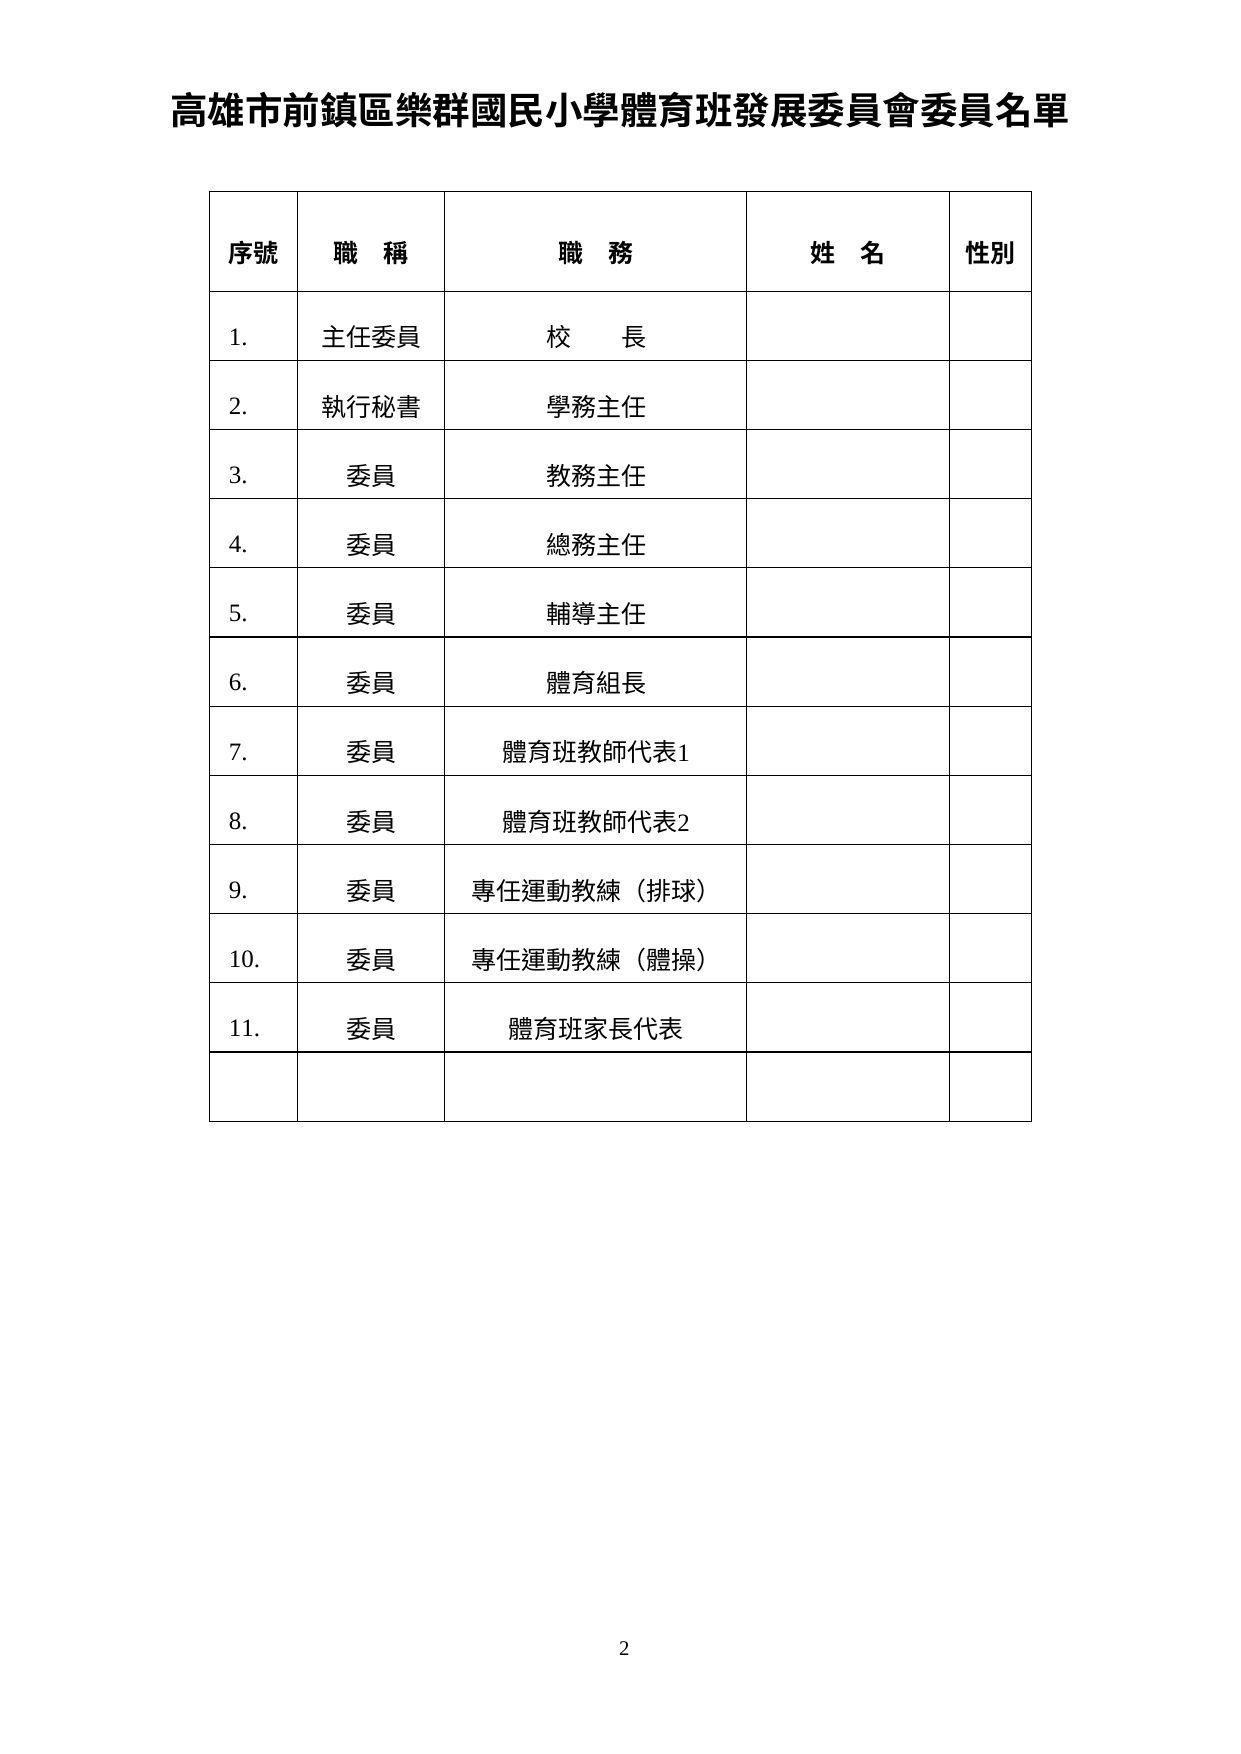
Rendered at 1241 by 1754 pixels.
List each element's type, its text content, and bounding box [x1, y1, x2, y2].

table_cell 執行秘書 [298, 361, 444, 429]
table_cell [747, 499, 949, 567]
table_cell [950, 292, 1031, 360]
table_cell [210, 983, 297, 1051]
table_cell [950, 430, 1031, 498]
table_cell [950, 568, 1031, 636]
table_cell [210, 361, 297, 429]
table_cell [950, 361, 1031, 429]
table_cell 體育班家長代表 [445, 983, 746, 1051]
table_cell [747, 983, 949, 1051]
table_cell [210, 707, 297, 775]
table_cell [210, 430, 297, 498]
table_cell 學務主任 [445, 361, 746, 429]
table_cell 體育班教師代表2 [445, 776, 746, 844]
table_cell [210, 499, 297, 567]
table_cell [950, 983, 1031, 1051]
table_cell 委員 [298, 983, 444, 1051]
table_cell 委員 [298, 707, 444, 775]
text 高雄市前鎮區樂群國民小學體育班發展委員會委員名單 [118, 66, 1122, 129]
table_cell 委員 [298, 499, 444, 567]
table_cell 總務主任 [445, 499, 746, 567]
table_cell 委員 [298, 430, 444, 498]
table_cell [747, 568, 949, 636]
table_cell 專任運動教練（體操） [445, 914, 746, 982]
table_cell 委員 [298, 845, 444, 913]
table_cell [210, 1053, 297, 1121]
table_cell [298, 1053, 444, 1121]
table_header 職 務 [445, 192, 746, 291]
table_cell [210, 845, 297, 913]
table_cell [950, 1053, 1031, 1121]
table_cell [210, 776, 297, 844]
table_cell [210, 914, 297, 982]
table_cell 體育班教師代表1 [445, 707, 746, 775]
table_cell [950, 638, 1031, 706]
table_cell [747, 361, 949, 429]
table_cell [747, 1053, 949, 1121]
table_cell [747, 638, 949, 706]
table_cell [950, 499, 1031, 567]
table_cell [747, 430, 949, 498]
table_cell [747, 292, 949, 360]
table_cell 委員 [298, 914, 444, 982]
table_cell [950, 776, 1031, 844]
table_cell [747, 914, 949, 982]
table_cell 體育組長 [445, 638, 746, 706]
table_cell 委員 [298, 638, 444, 706]
table_cell [747, 845, 949, 913]
table_cell [950, 914, 1031, 982]
table_cell 委員 [298, 776, 444, 844]
table_cell [950, 845, 1031, 913]
table_header 職 稱 [298, 192, 444, 291]
table_cell 校 長 [445, 292, 746, 360]
table_cell 專任運動教練（排球） [445, 845, 746, 913]
table_cell [210, 638, 297, 706]
table_cell [445, 1053, 746, 1121]
table_header 姓 名 [747, 192, 949, 291]
table_cell 委員 [298, 568, 444, 636]
table_header 性別 [950, 192, 1031, 291]
table_cell 教務主任 [445, 430, 746, 498]
table_cell 主任委員 [298, 292, 444, 360]
table_cell [747, 707, 949, 775]
table_cell [210, 292, 297, 360]
table_cell [210, 568, 297, 636]
table_cell [950, 707, 1031, 775]
table_cell [747, 776, 949, 844]
table_cell 輔導主任 [445, 568, 746, 636]
table_header 序號 [210, 192, 297, 291]
